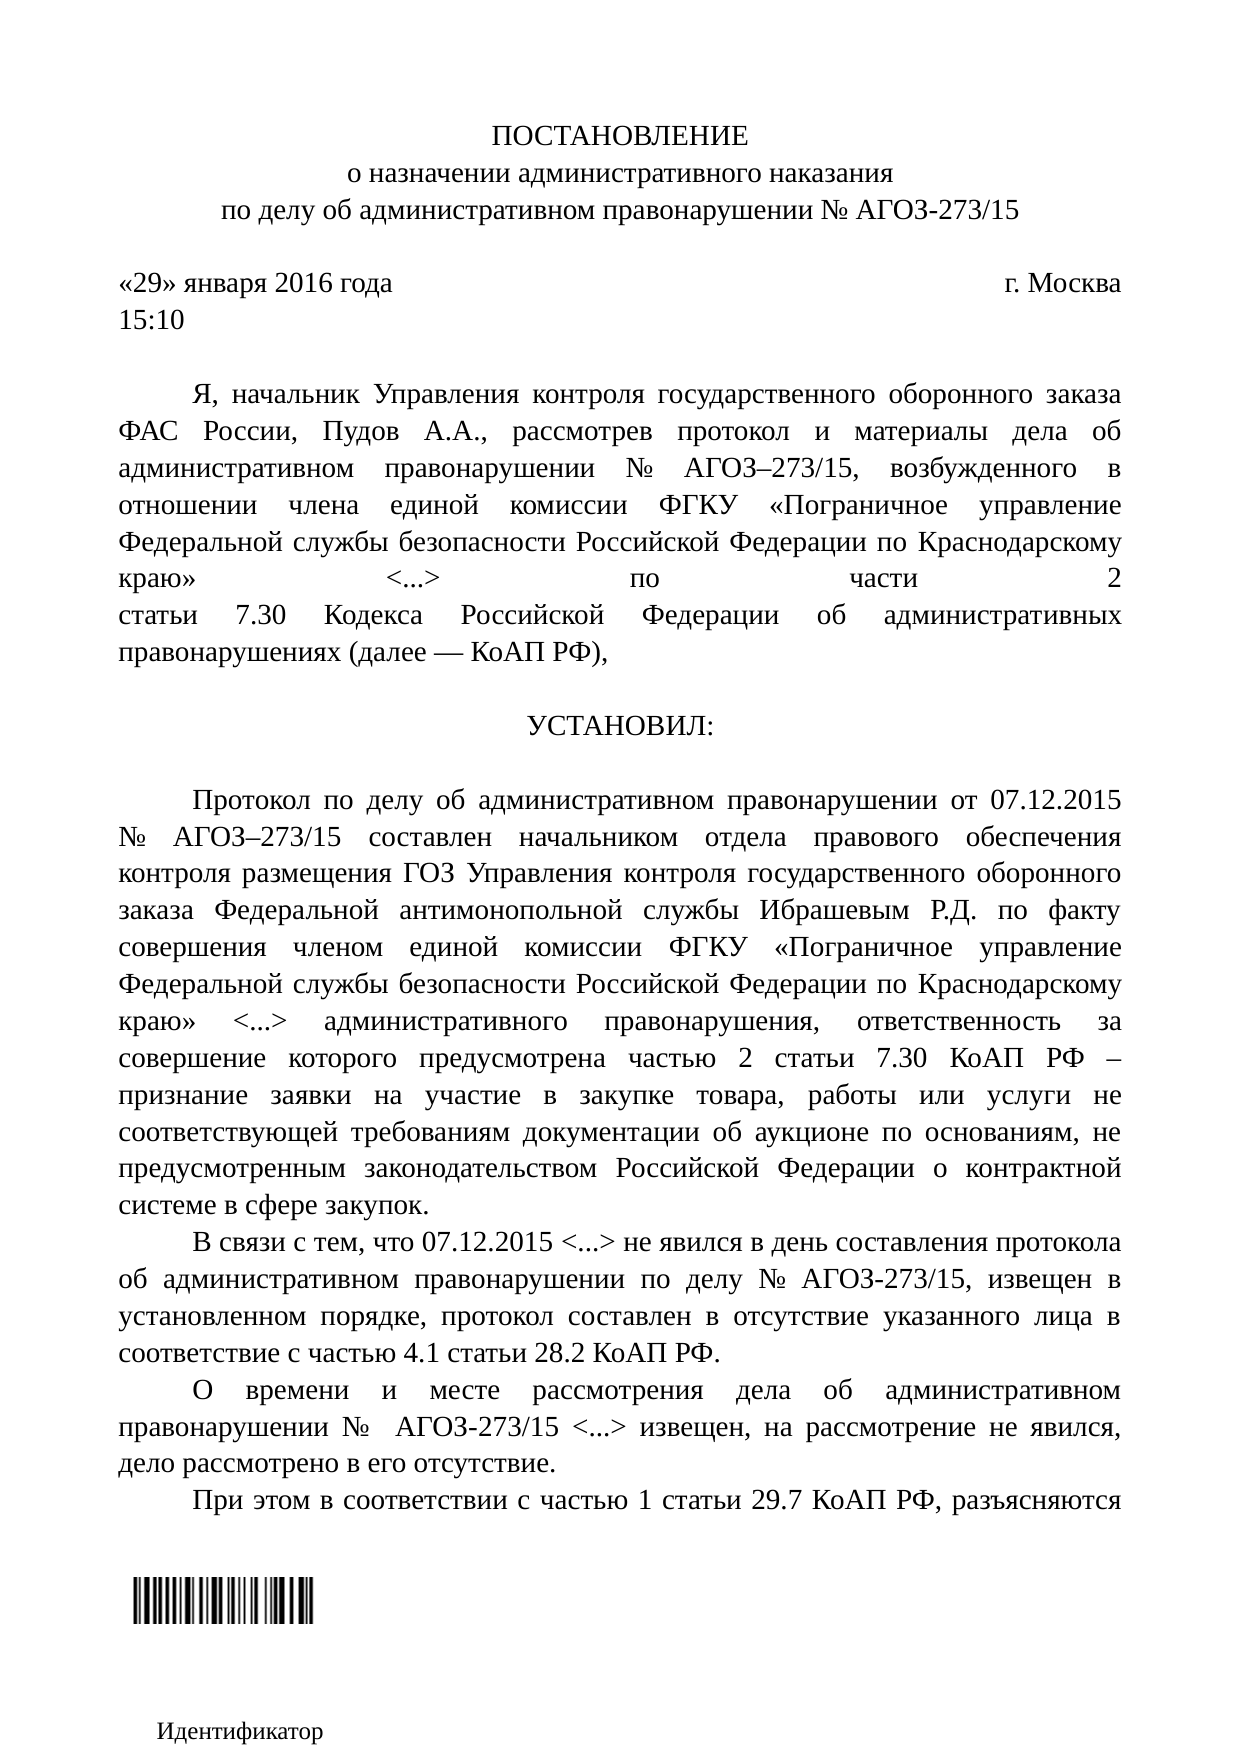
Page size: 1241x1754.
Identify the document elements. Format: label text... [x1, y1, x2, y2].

picture [118, 1577, 331, 1624]
text о назначении административного наказания [118, 155, 1122, 188]
text Я, начальник Управления контроля государственного оборонного заказа ФАС России, Пудов А.А., рассмотрев протокол и материалы дела об административном правонарушении № АГОЗ–273/15, возбужденного в отношении члена единой комиссии ФГКУ «Пограничное управление Федеральной службы безопасности Российской Федерации по Краснодарскому краю» <...> по части 2 статьи 7.30 Кодекса Российской Федерации об административных правонарушениях (далее — КоАП РФ), [118, 376, 1122, 668]
text ПОСТАНОВЛЕНИЕ [118, 118, 1122, 152]
text по делу об административном правонарушении № АГОЗ-273/15 [118, 192, 1122, 225]
text УСТАНОВИЛ: [118, 708, 1122, 742]
text 15:10 [118, 302, 1122, 336]
text При этом в соответствии с частью 1 статьи 29.7 КоАП РФ, разъясняются [118, 1482, 1122, 1516]
text В связи с тем, что 07.12.2015 <...> не явился в день составления протокола об административном правонарушении по делу № АГОЗ-273/15, извещен в установленном порядке, протокол составлен в отсутствие указанного лица в соответствие с частью 4.1 статьи 28.2 КоАП РФ. [118, 1224, 1122, 1368]
text «29» января 2016 года г. Москва [118, 266, 1122, 299]
text О времени и месте рассмотрения дела об административном правонарушении № АГОЗ-273/15 <...> извещен, на рассмотрение не явился, дело рассмотрено в его отсутствие. [118, 1372, 1122, 1479]
text Протокол по делу об административном правонарушении от 07.12.2015 № АГОЗ–273/15 составлен начальником отдела правового обеспечения контроля размещения ГОЗ Управления контроля государственного оборонного заказа Федеральной антимонопольной службы Ибрашевым Р.Д. по факту совершения членом единой комиссии ФГКУ «Пограничное управление Федеральной службы безопасности Российской Федерации по Краснодарскому краю» <...> административного правонарушения, ответственность за совершение которого предусмотрена частью 2 статьи 7.30 КоАП РФ – признание заявки на участие в закупке товара, работы или услуги не соответствующей требованиям документации об аукционе по основаниям, не предусмотренным законодательством Российской Федерации о контрактной системе в сфере закупок. [118, 782, 1122, 1221]
